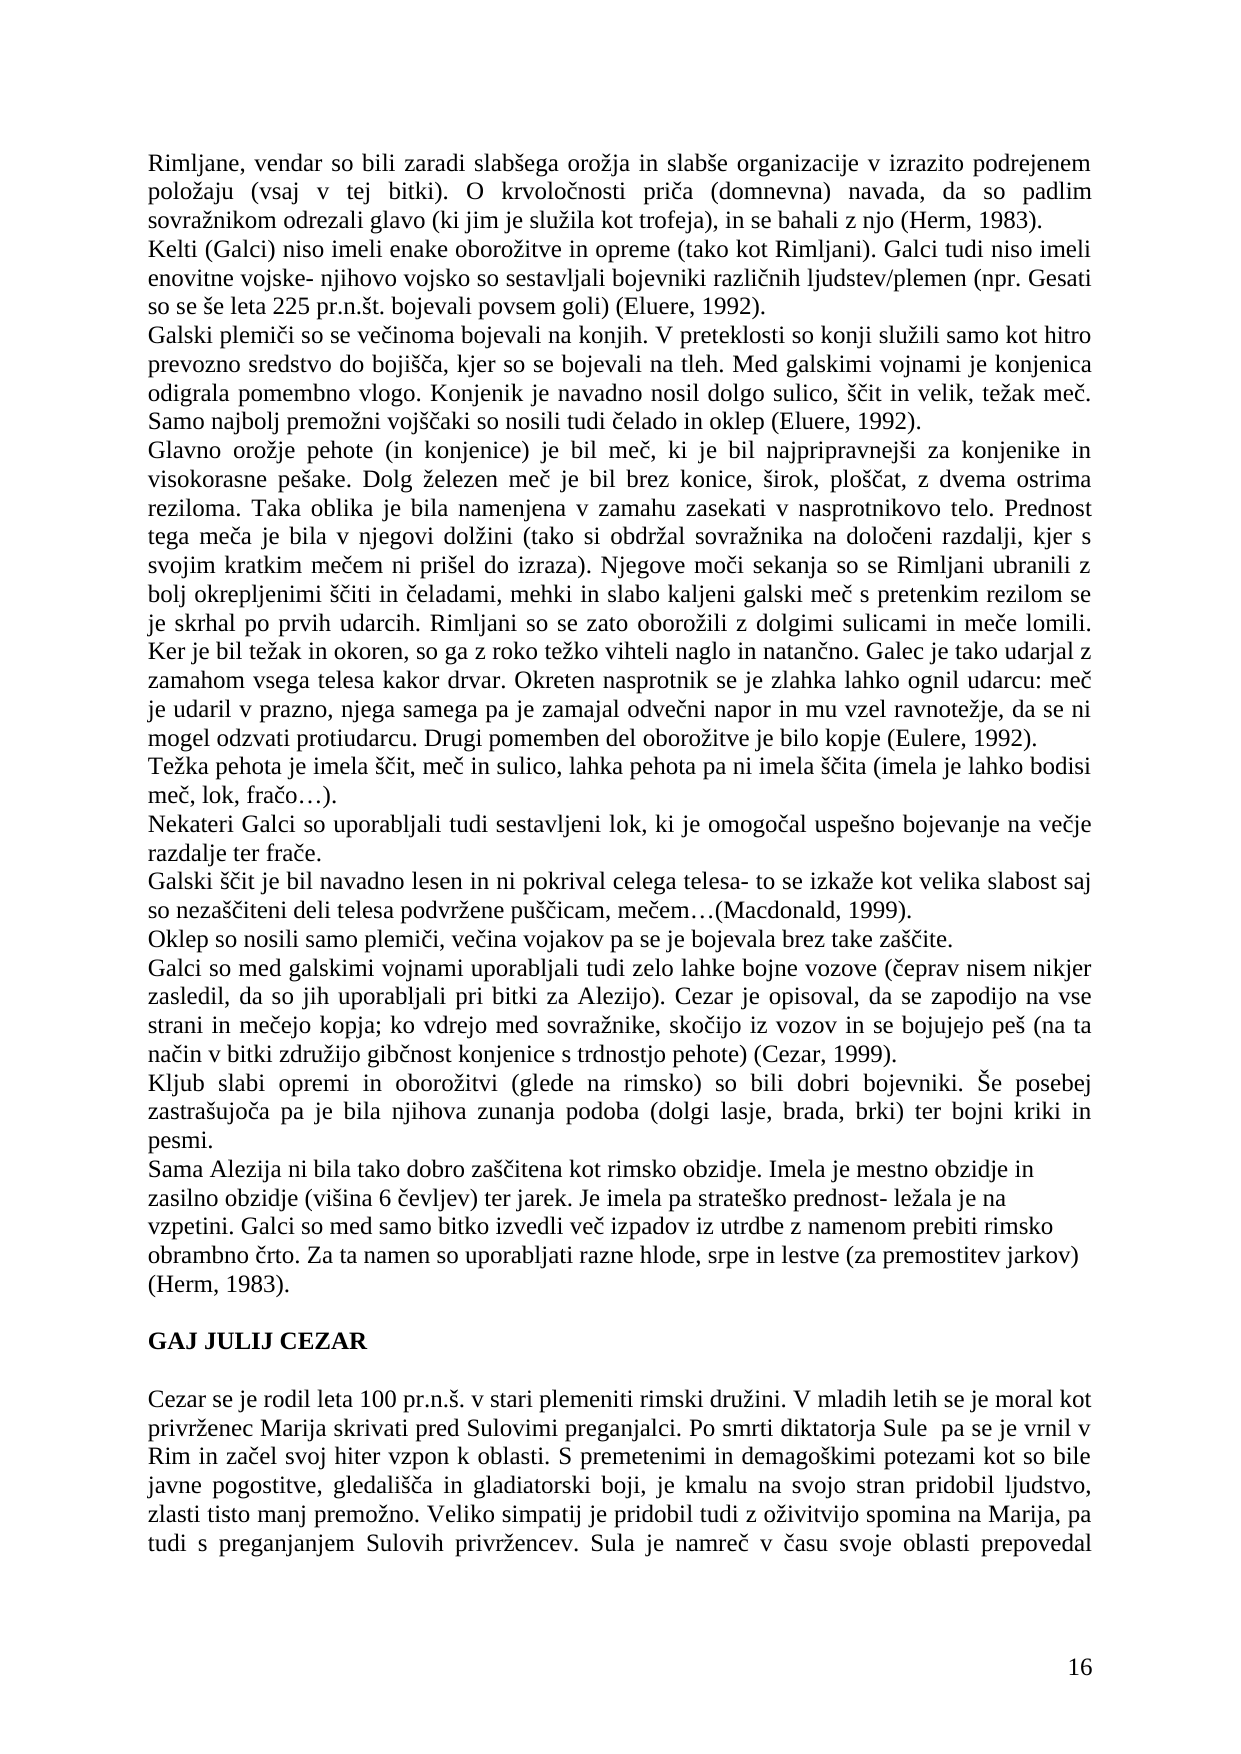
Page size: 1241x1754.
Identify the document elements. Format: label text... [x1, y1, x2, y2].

text Rimljane, vendar so bili zaradi slabšega orožja in slabše organizacije v izrazito podrejenem položaju (vsaj v tej bitki). O krvoločnosti priča (domnevna) navada, da so padlim sovražnikom odrezali glavo (ki jim je služila kot trofeja), in se bahali z njo (Herm, 1983). [148, 148, 1093, 234]
text Sama Alezija ni bila tako dobro zaščitena kot rimsko obzidje. Imela je mestno obzidje in zasilno obzidje (višina 6 čevljev) ter jarek. Je imela pa strateško prednost- ležala je na vzpetini. Galci so med samo bitko izvedli več izpadov iz utrdbe z namenom prebiti rimsko obrambno črto. Za ta namen so uporabljati razne hlode, srpe in lestve (za premostitev jarkov) (Herm, 1983). [148, 1154, 1093, 1298]
text Kljub slabi opremi in oborožitvi (glede na rimsko) so bili dobri bojevniki. Še posebej zastrašujoča pa je bila njihova zunanja podoba (dolgi lasje, brada, brki) ter bojni kriki in pesmi. [148, 1068, 1093, 1154]
text Galski ščit je bil navadno lesen in ni pokrival celega telesa- to se izkaže kot velika slabost saj so nezaščiteni deli telesa podvržene puščicam, mečem…(Macdonald, 1999). [148, 866, 1093, 924]
text Galski plemiči so se večinoma bojevali na konjih. V preteklosti so konji služili samo kot hitro prevozno sredstvo do bojišča, kjer so se bojevali na tleh. Med galskimi vojnami je konjenica odigrala pomembno vlogo. Konjenik je navadno nosil dolgo sulico, ščit in velik, težak meč. Samo najbolj premožni vojščaki so nosili tudi čelado in oklep (Eluere, 1992). [148, 320, 1093, 435]
text Oklep so nosili samo plemiči, večina vojakov pa se je bojevala brez take zaščite. [148, 924, 1093, 953]
text Cezar se je rodil leta 100 pr.n.š. v stari plemeniti rimski družini. V mladih letih se je moral kot privrženec Marija skrivati pred Sulovimi preganjalci. Po smrti diktatorja Sule pa se je vrnil v Rim in začel svoj hiter vzpon k oblasti. S premetenimi in demagoškimi potezami kot so bile javne pogostitve, gledališča in gladiatorski boji, je kmalu na svojo stran pridobil ljudstvo, zlasti tisto manj premožno. Veliko simpatij je pridobil tudi z oživitvijo spomina na Marija, pa tudi s preganjanjem Sulovih privržencev. Sula je namreč v času svoje oblasti prepovedal [148, 1384, 1093, 1556]
text Kelti (Galci) niso imeli enake oborožitve in opreme (tako kot Rimljani). Galci tudi niso imeli enovitne vojske- njihovo vojsko so sestavljali bojevniki različnih ljudstev/plemen (npr. Gesati so se še leta 225 pr.n.št. bojevali povsem goli) (Eluere, 1992). [148, 234, 1093, 320]
text Glavno orožje pehote (in konjenice) je bil meč, ki je bil najpripravnejši za konjenike in visokorasne pešake. Dolg železen meč je bil brez konice, širok, ploščat, z dvema ostrima reziloma. Taka oblika je bila namenjena v zamahu zasekati v nasprotnikovo telo. Prednost tega meča je bila v njegovi dolžini (tako si obdržal sovražnika na določeni razdalji, kjer s svojim kratkim mečem ni prišel do izraza). Njegove moči sekanja so se Rimljani ubranili z bolj okrepljenimi ščiti in čeladami, mehki in slabo kaljeni galski meč s pretenkim rezilom se je skrhal po prvih udarcih. Rimljani so se zato oborožili z dolgimi sulicami in meče lomili. Ker je bil težak in okoren, so ga z roko težko vihteli naglo in natančno. Galec je tako udarjal z zamahom vsega telesa kakor drvar. Okreten nasprotnik se je zlahka lahko ognil udarcu: meč je udaril v prazno, njega samega pa je zamajal odvečni napor in mu vzel ravnotežje, da se ni mogel odzvati protiudarcu. Drugi pomemben del oborožitve je bilo kopje (Eulere, 1992). [148, 435, 1093, 751]
text Nekateri Galci so uporabljali tudi sestavljeni lok, ki je omogočal uspešno bojevanje na večje razdalje ter frače. [148, 809, 1093, 866]
text Težka pehota je imela ščit, meč in sulico, lahka pehota pa ni imela ščita (imela je lahko bodisi meč, lok, fračo…). [148, 751, 1093, 809]
text GAJ JULIJ CEZAR [148, 1326, 1093, 1355]
text Galci so med galskimi vojnami uporabljali tudi zelo lahke bojne vozove (čeprav nisem nikjer zasledil, da so jih uporabljali pri bitki za Alezijo). Cezar je opisoval, da se zapodijo na vse strani in mečejo kopja; ko vdrejo med sovražnike, skočijo iz vozov in se bojujejo peš (na ta način v bitki združijo gibčnost konjenice s trdnostjo pehote) (Cezar, 1999). [148, 953, 1093, 1068]
